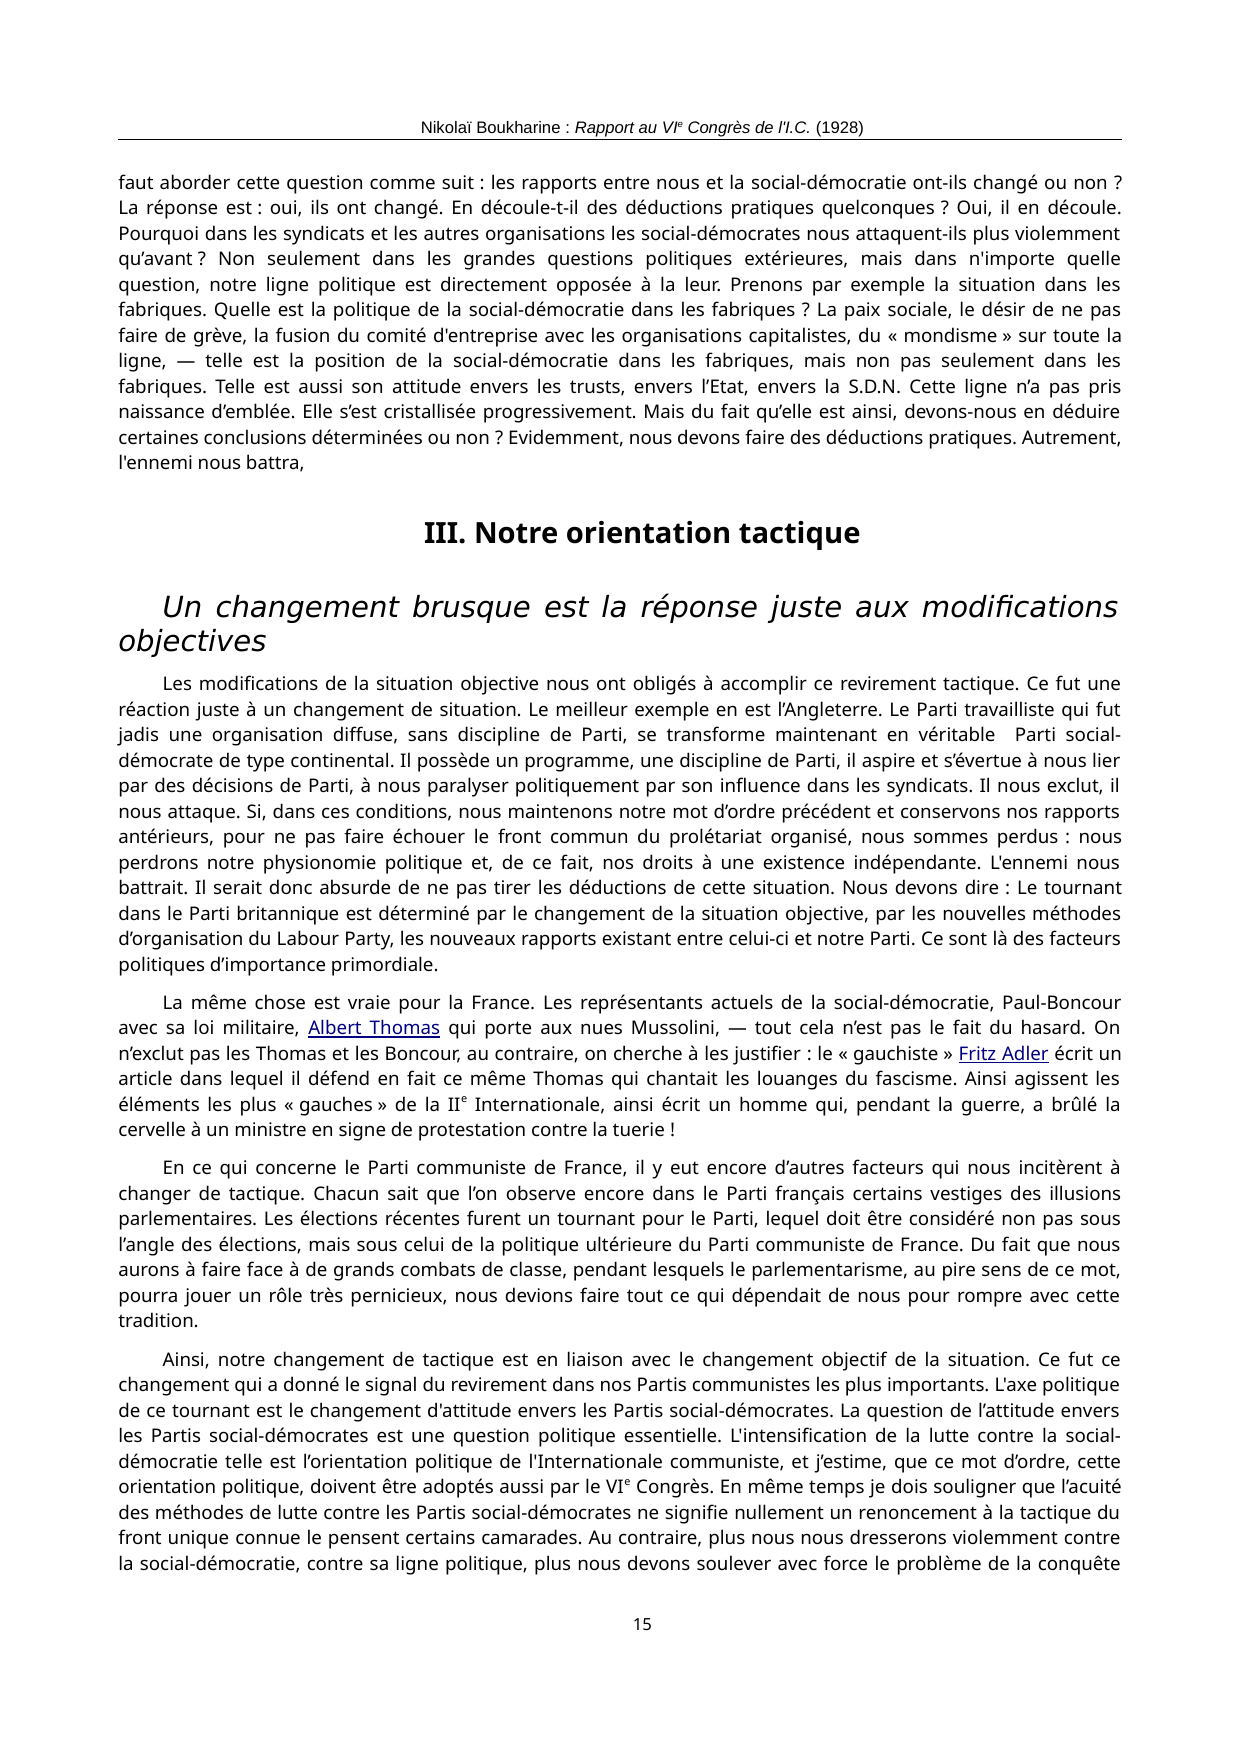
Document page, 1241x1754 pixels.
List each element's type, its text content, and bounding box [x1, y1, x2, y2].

text La même chose est vraie pour la France. Les représentants actuels de la social-démocratie, Paul-Boncour avec sa loi militaire, Albert Thomas qui porte aux nues Mussolini, — tout cela n’est pas le fait du hasard. On n’exclut pas les Thomas et les Boncour, au contraire, on cherche à les justifier : le « gauchiste » Fritz Adler écrit un article dans lequel il défend en fait ce même Thomas qui chantait les louanges du fascisme. Ainsi agissent les éléments les plus « gauches » de la IIe Internationale, ainsi écrit un homme qui, pendant la guerre, a brûlé la cervelle à un ministre en signe de protestation contre la tuerie ! [118, 989, 1122, 1142]
text Ainsi, notre changement de tactique est en liaison avec le changement objectif de la situation. Ce fut ce changement qui a donné le signal du revirement dans nos Partis communistes les plus importants. L'axe politique de ce tournant est le changement d'attitude envers les Partis social-démocrates. La question de l’attitude envers les Partis social-démocrates est une question politique essentielle. L'intensification de la lutte contre la social-démocratie telle est l’orientation politique de l'Internationale communiste, et j’estime, que ce mot d’ordre, cette orientation politique, doivent être adoptés aussi par le VIe Congrès. En même temps je dois souligner que l’acuité des méthodes de lutte contre les Partis social-démocrates ne signifie nullement un renoncement à la tactique du front unique connue le pensent certains camarades. Au contraire, plus nous nous dresserons violemment contre la social-démocratie, contre sa ligne politique, plus nous devons soulever avec force le problème de la conquête [118, 1346, 1122, 1576]
text faut aborder cette question comme suit : les rapports entre nous et la social-démocratie ont-ils changé ou non ? La réponse est : oui, ils ont changé. En découle-t-il des déductions pratiques quelconques ? Oui, il en découle. Pourquoi dans les syndicats et les autres organisations les social-démocrates nous attaquent-ils plus violemment qu’avant ? Non seulement dans les grandes questions politiques extérieures, mais dans n'importe quelle question, notre ligne politique est directement opposée à la leur. Prenons par exemple la situation dans les fabriques. Quelle est la politique de la social-démocratie dans les fabriques ? La paix sociale, le désir de ne pas faire de grève, la fusion du comité d'entreprise avec les organisations capitalistes, du « mondisme » sur toute la ligne, — telle est la position de la social-démocratie dans les fabriques, mais non pas seulement dans les fabriques. Telle est aussi son attitude envers les trusts, envers l’Etat, envers la S.D.N. Cette ligne n’a pas pris naissance d’emblée. Elle s’est cristallisée progressivement. Mais du fait qu’elle est ainsi, devons-nous en déduire certaines conclusions déterminées ou non ? Evidemment, nous devons faire des déductions pratiques. Autrement, l'ennemi nous battra, [118, 169, 1122, 475]
text Les modifications de la situation objective nous ont obligés à accomplir ce revirement tactique. Ce fut une réaction juste à un changement de situation. Le meilleur exemple en est l’Angleterre. Le Parti travailliste qui fut jadis une organisation diffuse, sans discipline de Parti, se transforme maintenant en véritable Parti social-démocrate de type continental. Il possède un programme, une discipline de Parti, il aspire et s’évertue à nous lier par des décisions de Parti, à nous paralyser politiquement par son influence dans les syndicats. Il nous exclut, il nous attaque. Si, dans ces conditions, nous maintenons notre mot d’ordre précédent et conservons nos rapports antérieurs, pour ne pas faire échouer le front commun du prolétariat organisé, nous sommes perdus : nous perdrons notre physionomie politique et, de ce fait, nos droits à une existence indépendante. L'ennemi nous battrait. Il serait donc absurde de ne pas tirer les déductions de cette situation. Nous devons dire : Le tournant dans le Parti britannique est déterminé par le changement de la situation objective, par les nouvelles méthodes d’organisation du Labour Party, les nouveaux rapports existant entre celui-ci et notre Parti. Ce sont là des facteurs politiques d’importance primordiale. [118, 670, 1122, 977]
text En ce qui concerne le Parti communiste de France, il y eut encore d’autres facteurs qui nous incitèrent à changer de tactique. Chacun sait que l’on observe encore dans le Parti français certains vestiges des illusions parlementaires. Les élections récentes furent un tournant pour le Parti, lequel doit être considéré non pas sous l’angle des élections, mais sous celui de la politique ultérieure du Parti communiste de France. Du fait que nous aurons à faire face à de grands combats de classe, pendant lesquels le parlementarisme, au pire sens de ce mot, pourra jouer un rôle très pernicieux, nous devions faire tout ce qui dépendait de nous pour rompre avec cette tradition. [118, 1155, 1122, 1333]
subtitle III. Notre orientation tactique [118, 513, 1122, 552]
subtitle Un changement brusque est la réponse juste aux modifications objectives [118, 590, 1122, 658]
